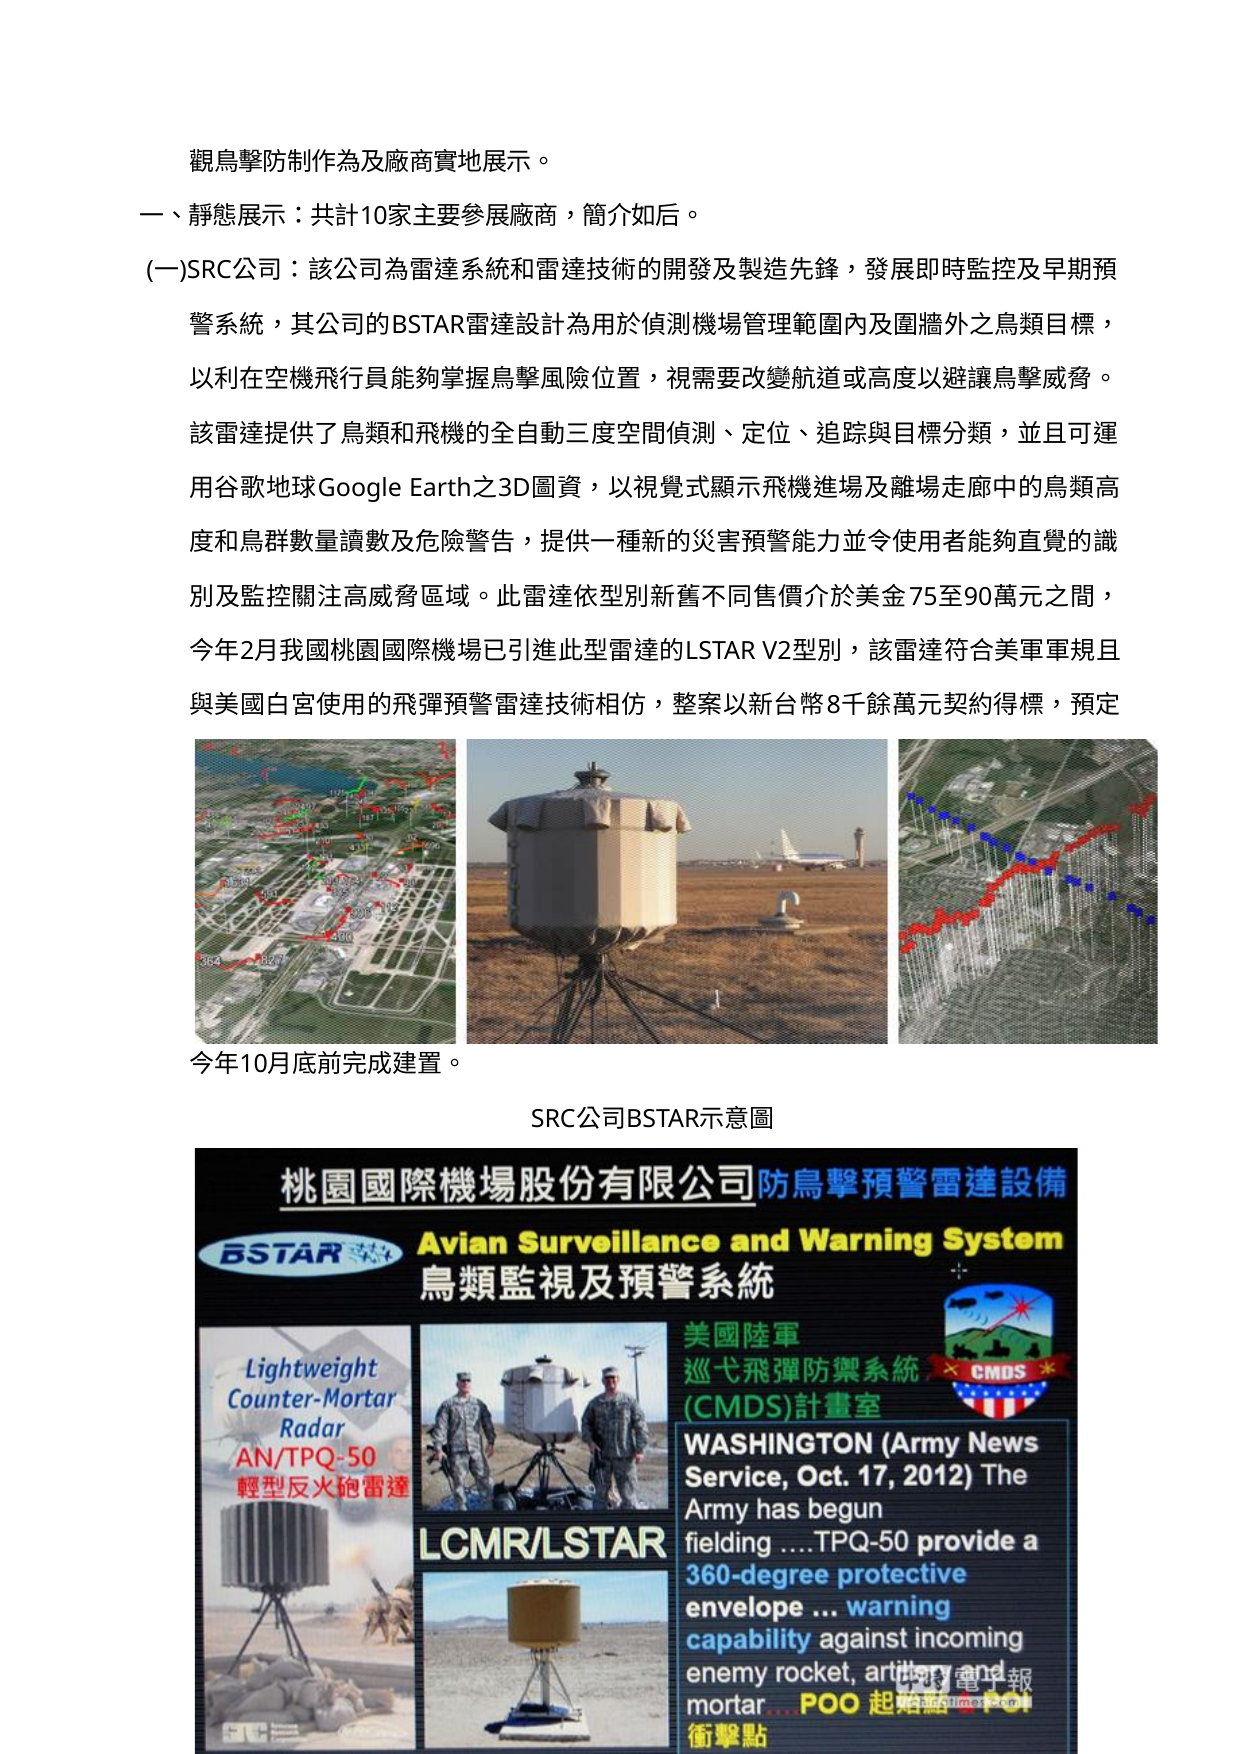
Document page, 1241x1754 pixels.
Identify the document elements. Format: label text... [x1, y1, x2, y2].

picture [194, 1148, 1078, 1754]
picture [194, 739, 1158, 1044]
text 一、靜態展示：共計10家主要參展廠商，簡介如后。 [139, 196, 1121, 232]
text (一)SRC公司：該公司為雷達系統和雷達技術的開發及製造先鋒，發展即時監控及早期預警系統，其公司的BSTAR雷達設計為用於偵測機場管理範圍內及圍牆外之鳥類目標，以利在空機飛行員能夠掌握鳥擊風險位置，視需要改變航道或高度以避讓鳥擊威脅。該雷達提供了鳥類和飛機的全自動三度空間偵測、定位、追踪與目標分類，並且可運用谷歌地球Google Earth之3D圖資，以視覺式顯示飛機進場及離場走廊中的鳥類高度和鳥群數量讀數及危險警告，提供一種新的災害預警能力並令使用者能夠直覺的識別及監控關注高威脅區域。此雷達依型別新舊不同售價介於美金75至90萬元之間，今年2月我國桃園國際機場已引進此型雷達的LSTAR V2型別，該雷達符合美軍軍規且與美國白宮使用的飛彈預警雷達技術相仿，整案以新台幣8千餘萬元契約得標，預定今年10月底前完成建置。 [146, 250, 1121, 1080]
text SRC公司BSTAR示意圖 [184, 1098, 1121, 1134]
text 觀鳥擊防制作為及廠商實地展示。 [189, 141, 1121, 177]
